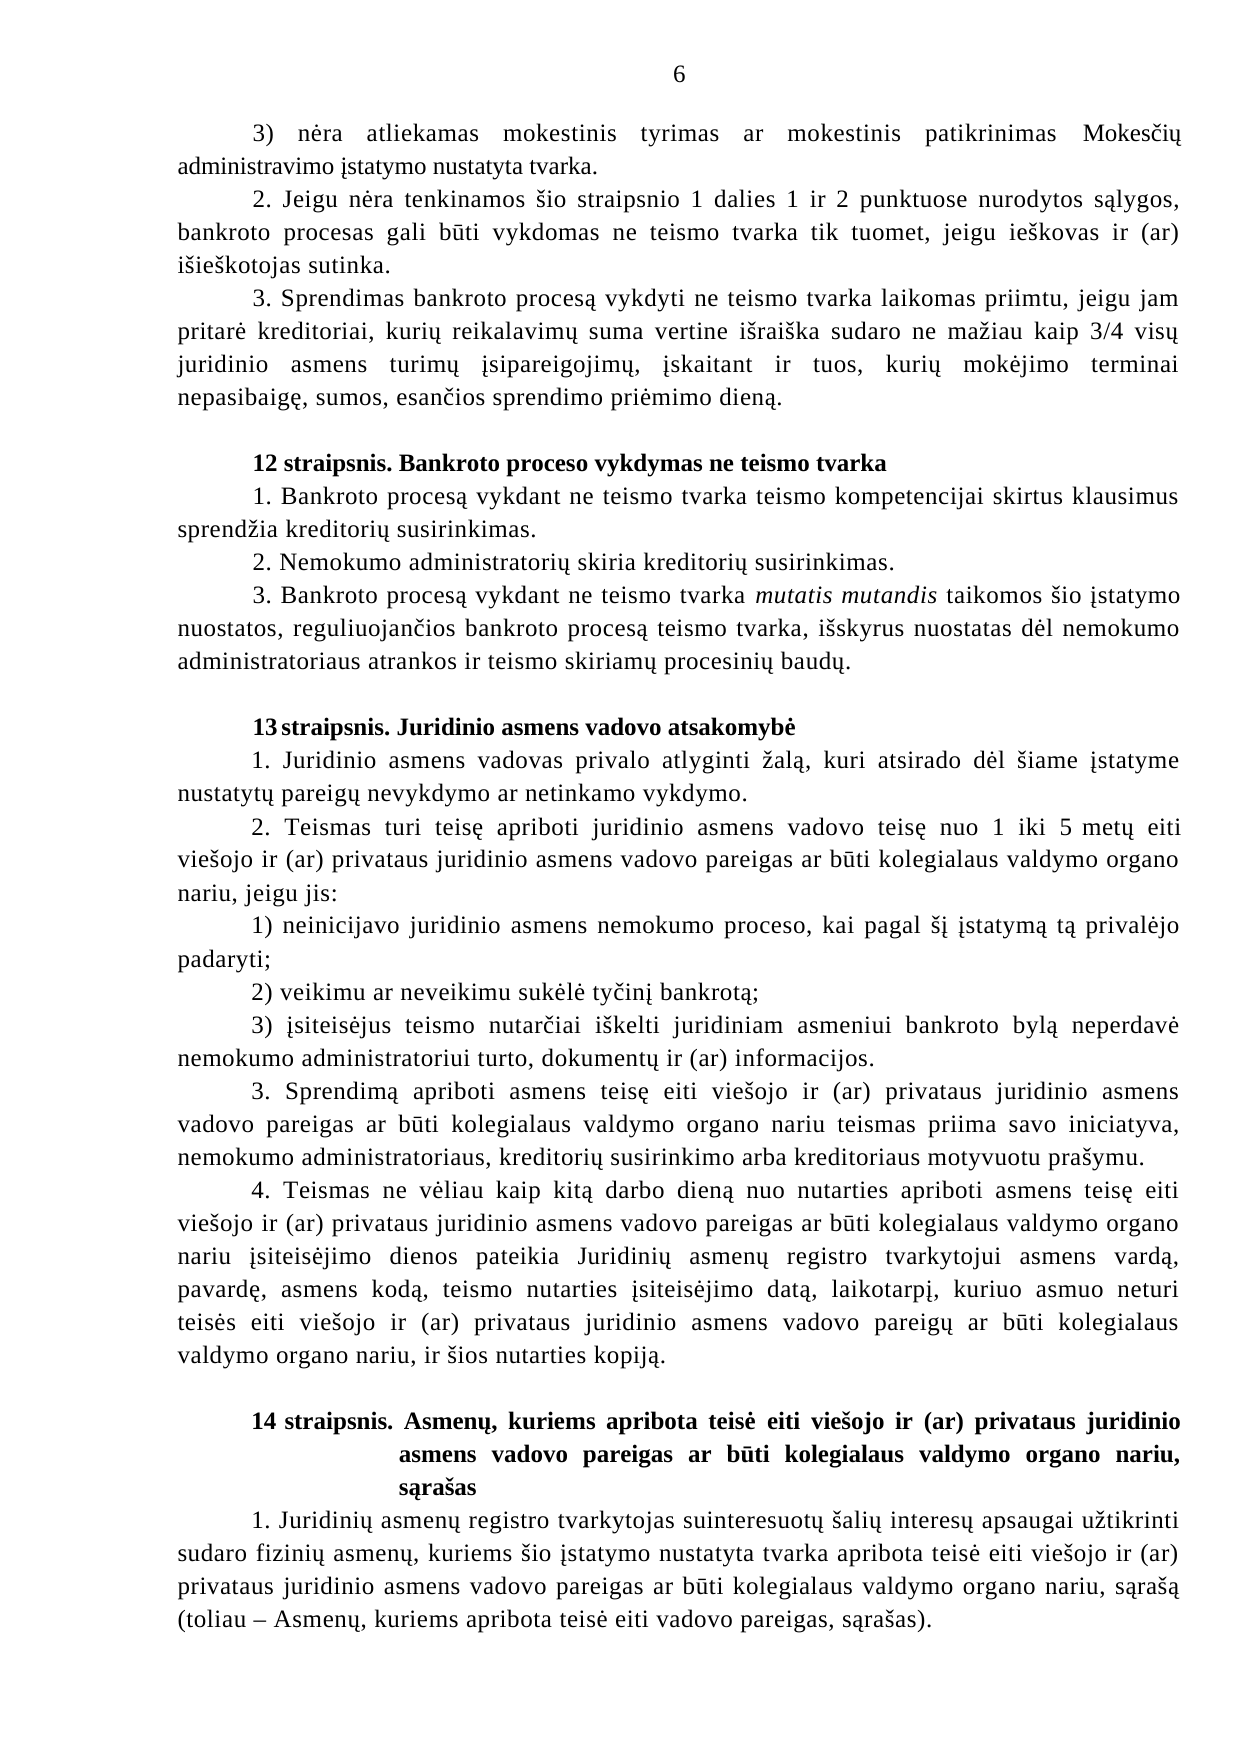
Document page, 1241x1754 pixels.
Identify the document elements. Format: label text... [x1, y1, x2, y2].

text 14 straipsnis. Asmenų, kuriems apribota teisė eiti viešojo ir (ar) privataus juridinio asmens vadovo pareigas ar būti kolegialaus valdymo organo nariu, sąrašas [251, 1406, 1181, 1501]
text 12 straipsnis. Bankroto proceso vykdymas ne teismo tvarka [177, 448, 1181, 477]
text 1. Juridinio asmens vadovas privalo atlyginti žalą, kuri atsirado dėl šiame įstatyme nustatytų pareigų nevykdymo ar netinkamo vykdymo. [177, 746, 1181, 807]
text 3. Sprendimą apriboti asmens teisę eiti viešojo ir (ar) privataus juridinio asmens vadovo pareigas ar būti kolegialaus valdymo organo nariu teismas priima savo iniciatyva, nemokumo administratoriaus, kreditorių susirinkimo arba kreditoriaus motyvuotu prašymu. [177, 1076, 1181, 1171]
text 2. Teismas turi teisę apriboti juridinio asmens vadovo teisę nuo 1 iki 5 metų eiti viešojo ir (ar) privataus juridinio asmens vadovo pareigas ar būti kolegialaus valdymo organo nariu, jeigu jis: [177, 812, 1181, 906]
text 13 straipsnis. Juridinio asmens vadovo atsakomybė [177, 712, 1181, 741]
text 3) nėra atliekamas mokestinis tyrimas ar mokestinis patikrinimas Mokesčių administravimo įstatymo nustatyta tvarka. [177, 118, 1181, 180]
text 3) įsiteisėjus teismo nutarčiai iškelti juridiniam asmeniui bankroto bylą neperdavė nemokumo administratoriui turto, dokumentų ir (ar) informacijos. [177, 1010, 1181, 1071]
text 1. Juridinių asmenų registro tvarkytojas suinteresuotų šalių interesų apsaugai užtikrinti sudaro fizinių asmenų, kuriems šio įstatymo nustatyta tvarka apribota teisė eiti viešojo ir (ar) privataus juridinio asmens vadovo pareigas ar būti kolegialaus valdymo organo nariu, sąrašą (toliau – Asmenų, kuriems apribota teisė eiti vadovo pareigas, sąrašas). [177, 1505, 1181, 1633]
text 4. Teismas ne vėliau kaip kitą darbo dieną nuo nutarties apriboti asmens teisę eiti viešojo ir (ar) privataus juridinio asmens vadovo pareigas ar būti kolegialaus valdymo organo nariu įsiteisėjimo dienos pateikia Juridinių asmenų registro tvarkytojui asmens vardą, pavardę, asmens kodą, teismo nutarties įsiteisėjimo datą, laikotarpį, kuriuo asmuo neturi teisės eiti viešojo ir (ar) privataus juridinio asmens vadovo pareigų ar būti kolegialaus valdymo organo nariu, ir šios nutarties kopiją. [177, 1175, 1181, 1369]
text 1) neinicijavo juridinio asmens nemokumo proceso, kai pagal šį įstatymą tą privalėjo padaryti; [177, 911, 1181, 972]
text 3. Sprendimas bankroto procesą vykdyti ne teismo tvarka laikomas priimtu, jeigu jam pritarė kreditoriai, kurių reikalavimų suma vertine išraiška sudaro ne mažiau kaip 3/4 visų juridinio asmens turimų įsipareigojimų, įskaitant ir tuos, kurių mokėjimo terminai nepasibaigę, sumos, esančios sprendimo priėmimo dieną. [177, 283, 1181, 411]
text 2. Nemokumo administratorių skiria kreditorių susirinkimas. [177, 547, 1181, 576]
text 2. Jeigu nėra tenkinamos šio straipsnio 1 dalies 1 ir 2 punktuose nurodytos sąlygos, bankroto procesas gali būti vykdomas ne teismo tvarka tik tuomet, jeigu ieškovas ir (ar) išieškotojas sutinka. [177, 184, 1181, 279]
text 1. Bankroto procesą vykdant ne teismo tvarka teismo kompetencijai skirtus klausimus sprendžia kreditorių susirinkimas. [177, 481, 1181, 543]
text 2) veikimu ar neveikimu sukėlė tyčinį bankrotą; [177, 977, 1181, 1005]
text 3. Bankroto procesą vykdant ne teismo tvarka mutatis mutandis taikomos šio įstatymo nuostatos, reguliuojančios bankroto procesą teismo tvarka, išskyrus nuostatas dėl nemokumo administratoriaus atrankos ir teismo skiriamų procesinių baudų. [177, 580, 1181, 675]
